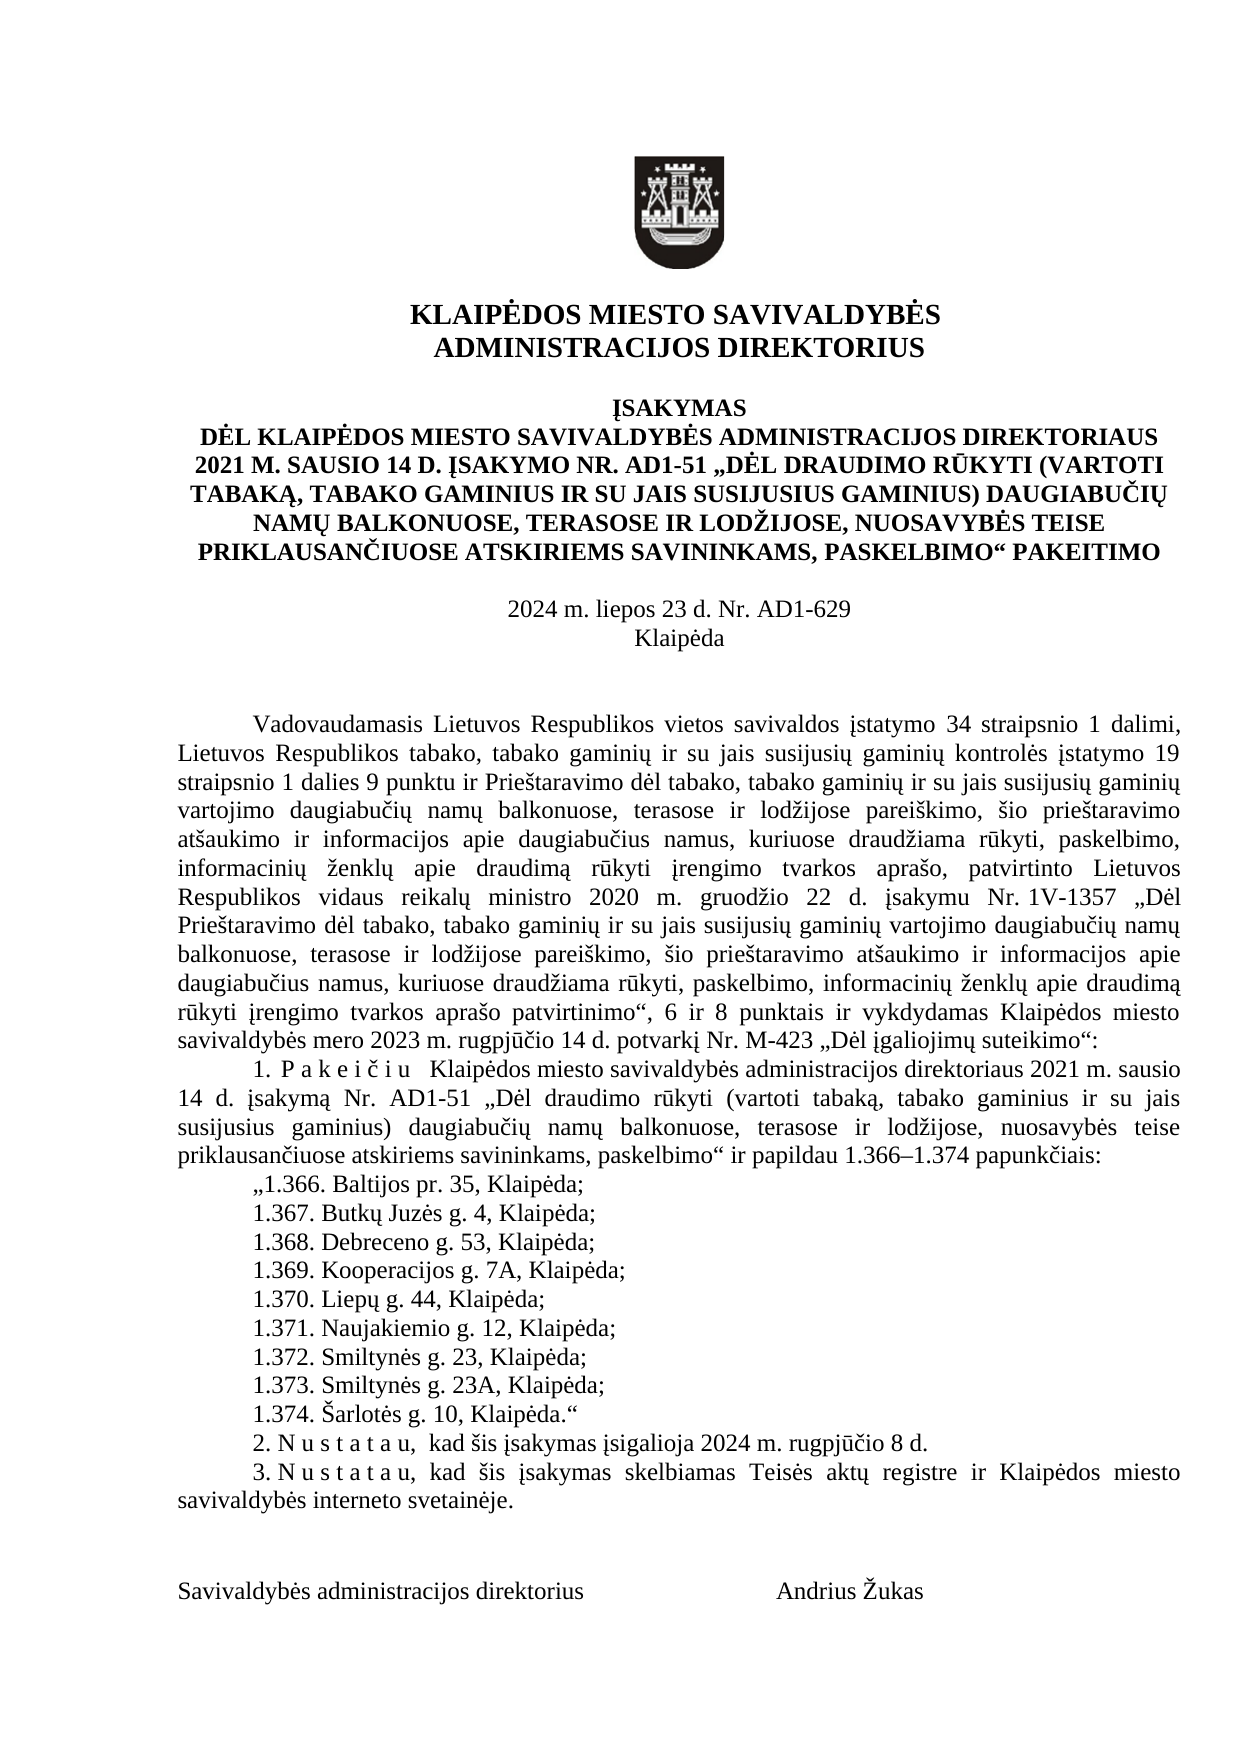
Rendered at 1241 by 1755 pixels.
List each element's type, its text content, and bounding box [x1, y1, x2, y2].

text DĖL klaipėdos miesto savivaldybės administracijos direktoriaus 2021 M. SAUSIO 14 D. ĮSAKYMO Nr. ad1-51 „DĖL DRAUDIMO RŪKYTI (VARTOTI TABAKĄ, TABAKO GAMINIUS IR SU JAIS SUSIJUSIUS GAMINIUS) DAUGIABUČIŲ NAMŲ BALKONUOSE, TERASOSE IR LODŽIJOSE, NUOSAVYBĖS TEISE PRIKLAUSANČIUOSE ATSKIRIEMS SAVININKAMS, PASKELBIMO“ PAKEITIMO [177, 422, 1181, 565]
text 2024 m. liepos 23 d. Nr. AD1-629 [177, 594, 1181, 623]
text 1. Pakeičiu Klaipėdos miesto savivaldybės administracijos direktoriaus 2021 m. sausio 14 d. įsakymą Nr. AD1-51 „Dėl draudimo rūkyti (vartoti tabaką, tabako gaminius ir su jais susijusius gaminius) daugiabučių namų balkonuose, terasose ir lodžijose, nuosavybės teise priklausančiuose atskiriems savininkams, paskelbimo“ ir papildau 1.366–1.374 papunkčiais: [177, 1054, 1181, 1169]
text Klaipėda [177, 623, 1181, 652]
text Savivaldybės administracijos direktorius Andrius Žukas [177, 1576, 1181, 1605]
text 1.372. Smiltynės g. 23, Klaipėda; [177, 1342, 1181, 1370]
text 1.370. Liepų g. 44, Klaipėda; [177, 1284, 1181, 1313]
text 1.367. Butkų Juzės g. 4, Klaipėda; [177, 1198, 1181, 1227]
text Vadovaudamasis Lietuvos Respublikos vietos savivaldos įstatymo 34 straipsnio 1 dalimi, Lietuvos Respublikos tabako, tabako gaminių ir su jais susijusių gaminių kontrolės įstatymo 19 straipsnio 1 dalies 9 punktu ir Prieštaravimo dėl tabako, tabako gaminių ir su jais susijusių gaminių vartojimo daugiabučių namų balkonuose, terasose ir lodžijose pareiškimo, šio prieštaravimo atšaukimo ir informacijos apie daugiabučius namus, kuriuose draudžiama rūkyti, paskelbimo, informacinių ženklų apie draudimą rūkyti įrengimo tvarkos aprašo, patvirtinto Lietuvos Respublikos vidaus reikalų ministro 2020 m. gruodžio 22 d. įsakymu Nr. 1V‑1357 „Dėl Prieštaravimo dėl tabako, tabako gaminių ir su jais susijusių gaminių vartojimo daugiabučių namų balkonuose, terasose ir lodžijose pareiškimo, šio prieštaravimo atšaukimo ir informacijos apie daugiabučius namus, kuriuose draudžiama rūkyti, paskelbimo, informacinių ženklų apie draudimą rūkyti įrengimo tvarkos aprašo patvirtinimo“, 6 ir 8 punktais ir vykdydamas Klaipėdos miesto savivaldybės mero 2023 m. rugpjūčio 14 d. potvarkį Nr. M-423 „Dėl įgaliojimų suteikimo“: [177, 709, 1181, 1054]
text 1.371. Naujakiemio g. 12, Klaipėda; [177, 1313, 1181, 1342]
text 3. Nustatau, kad šis įsakymas skelbiamas Teisės aktų registre ir Klaipėdos miesto savivaldybės interneto svetainėje. [177, 1457, 1181, 1514]
text 1.369. Kooperacijos g. 7A, Klaipėda; [177, 1255, 1181, 1284]
text 1.374. Šarlotės g. 10, Klaipėda.“ [177, 1399, 1181, 1428]
text 1.373. Smiltynės g. 23A, Klaipėda; [177, 1370, 1181, 1399]
text KLAIPĖDOS MIESTO SAVIVALDYBĖS [177, 297, 1181, 331]
text ĮSAKYMAS [177, 393, 1181, 422]
text 1.368. Debreceno g. 53, Klaipėda; [177, 1227, 1181, 1255]
text 2. Nustatau, kad šis įsakymas įsigalioja 2024 m. rugpjūčio 8 d. [177, 1428, 1181, 1457]
text ADMINISTRACIJOS DIREKTORIUS [177, 331, 1181, 364]
text „1.366. Baltijos pr. 35, Klaipėda; [177, 1169, 1181, 1198]
